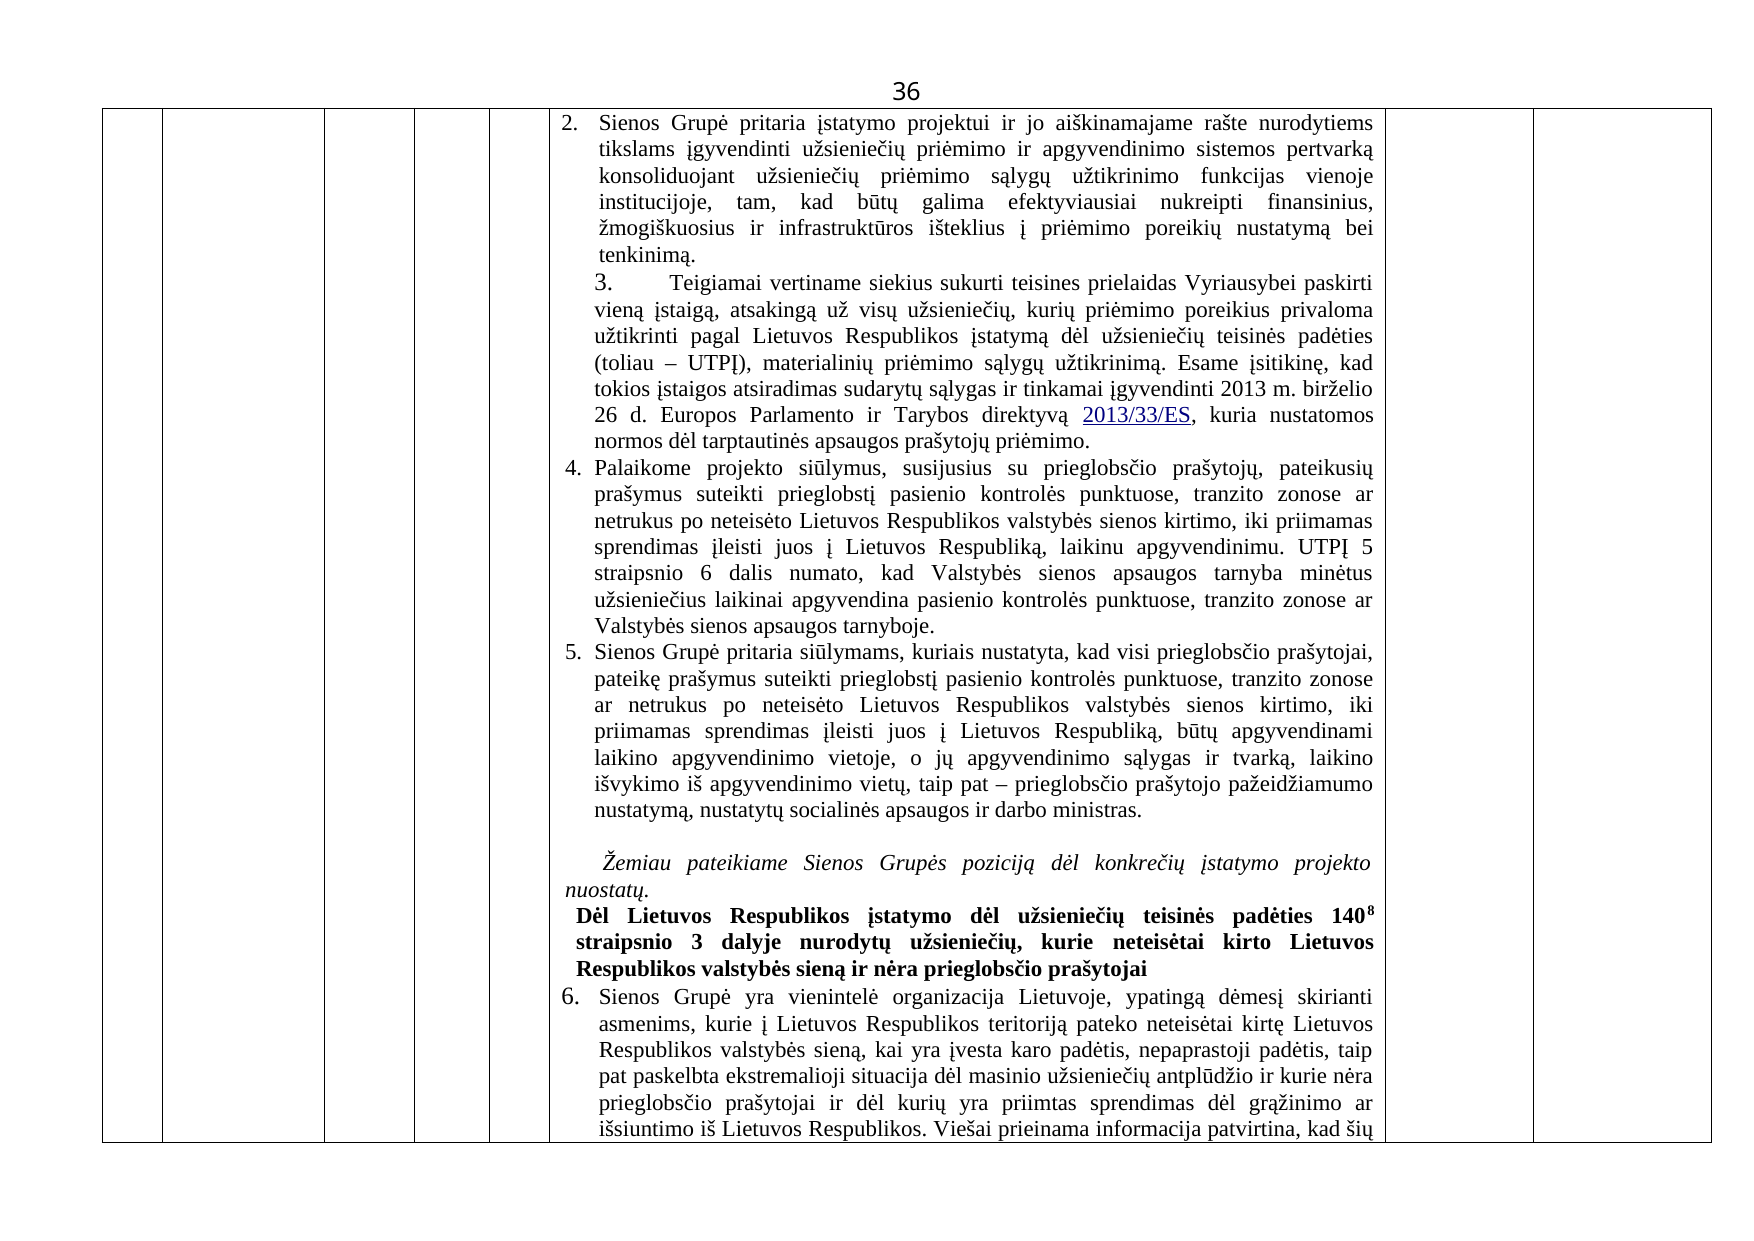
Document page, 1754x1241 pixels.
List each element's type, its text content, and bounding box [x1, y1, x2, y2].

table_cell Lietuvos Respublikos Seimo Žmogaus teisių komiteto kvietimu VšĮ „Sienos Grupė“ (toliau – Sienos Grupė) teikia išvadas dėl įstatymo projekto Nr. XIVP-2797 (toliau – projektas). Sienos Grupė pritaria įstatymo projektui ir jo aiškinamajame rašte nurodytiems tikslams įgyvendinti užsieniečių priėmimo ir apgyvendinimo sistemos pertvarką konsoliduojant užsieniečių priėmimo sąlygų užtikrinimo funkcijas vienoje institucijoje, tam, kad būtų galima efektyviausiai nukreipti finansinius, žmogiškuosius ir infrastruktūros išteklius į priėmimo poreikių nustatymą bei tenkinimą. Teigiamai vertiname siekius sukurti teisines prielaidas Vyriausybei paskirti vieną įstaigą, atsakingą už visų užsieniečių, kurių priėmimo poreikius privaloma užtikrinti pagal Lietuvos Respublikos įstatymą dėl užsieniečių teisinės padėties (toliau – UTPĮ), materialinių priėmimo sąlygų užtikrinimą. Esame įsitikinę, kad tokios įstaigos atsiradimas sudarytų sąlygas ir tinkamai įgyvendinti 2013 m. birželio 26 d. Europos Parlamento ir Tarybos direktyvą 2013/33/ES, kuria nustatomos normos dėl tarptautinės apsaugos prašytojų priėmimo. Palaikome projekto siūlymus, susijusius su prieglobsčio prašytojų, pateikusių prašymus suteikti prieglobstį pasienio kontrolės punktuose, tranzito zonose ar netrukus po neteisėto Lietuvos Respublikos valstybės sienos kirtimo, iki priimamas sprendimas įleisti juos į Lietuvos Respubliką, laikinu apgyvendinimu. UTPĮ 5 straipsnio 6 dalis numato, kad Valstybės sienos apsaugos tarnyba minėtus užsieniečius laikinai apgyvendina pasienio kontrolės punktuose, tranzito zonose ar Valstybės sienos apsaugos tarnyboje. Sienos Grupė pritaria siūlymams, kuriais nustatyta, kad visi prieglobsčio prašytojai, pateikę prašymus suteikti prieglobstį pasienio kontrolės punktuose, tranzito zonose ar netrukus po neteisėto Lietuvos Respublikos valstybės sienos kirtimo, iki priimamas sprendimas įleisti juos į Lietuvos Respubliką, būtų apgyvendinami laikino apgyvendinimo vietoje, o jų apgyvendinimo sąlygas ir tvarką, laikino išvykimo iš apgyvendinimo vietų, taip pat – prieglobsčio prašytojo pažeidžiamumo nustatymą, nustatytų socialinės apsaugos ir darbo ministras. Žemiau pateikiame Sienos Grupės poziciją dėl konkrečių įstatymo projekto nuostatų. Dėl Lietuvos Respublikos įstatymo dėl užsieniečių teisinės padėties 1408 straipsnio 3 dalyje nurodytų užsieniečių, kurie neteisėtai kirto Lietuvos Respublikos valstybės sieną ir nėra prieglobsčio prašytojai Sienos Grupė yra vienintelė organizacija Lietuvoje, ypatingą dėmesį skirianti asmenims, kurie į Lietuvos Respublikos teritoriją pateko neteisėtai kirtę Lietuvos Respublikos valstybės sieną, kai yra įvesta karo padėtis, nepaprastoji padėtis, taip pat paskelbta ekstremalioji situacija dėl masinio užsieniečių antplūdžio ir kurie nėra prieglobsčio prašytojai ir dėl kurių yra priimtas sprendimas dėl grąžinimo ar išsiuntimo iš Lietuvos Respublikos. Viešai prieinama informacija patvirtina, kad šių asmenų prieglobsčio prašymai nebuvo išnagrinėti tinkamai, pirmiausiai dėl to, kad nebuvo suteikta efektyvi valstybės garantuojama teisinė pagalba, institucijoms nepateikti ir tinkamai neįvertinti persekiojimo įrodymai, nesurinkta ir neįvertinta aktuali valstybės kilmės informacija. Šie užsieniečiai išlieka ypatingai pažeidžiama visuomenės grupė – ribojamos jų galimybės naudotis teise dirbti, prieiga prie sveikatos paslaugų, teisė į veiksmingą teisminę gynybą. Nesuteikus prieigos prie veiksmingos prieglobsčio procedūros vykdomi sprendimai išsiųsti į kilmės valstybę tinkamai neįvertinus individualios užsieniečio situacijos, neatsižvelgiant į pasikeitusias aplinkybes, dėl kurių priimtas sprendimas išsiųsti. [550, 109, 1385, 1142]
table_cell [103, 109, 162, 1142]
table_cell [1534, 109, 1711, 1142]
table_cell [1386, 109, 1533, 1142]
table_cell [163, 109, 324, 1142]
table_cell [325, 109, 414, 1142]
table_cell [415, 109, 489, 1142]
table_cell [490, 109, 549, 1142]
